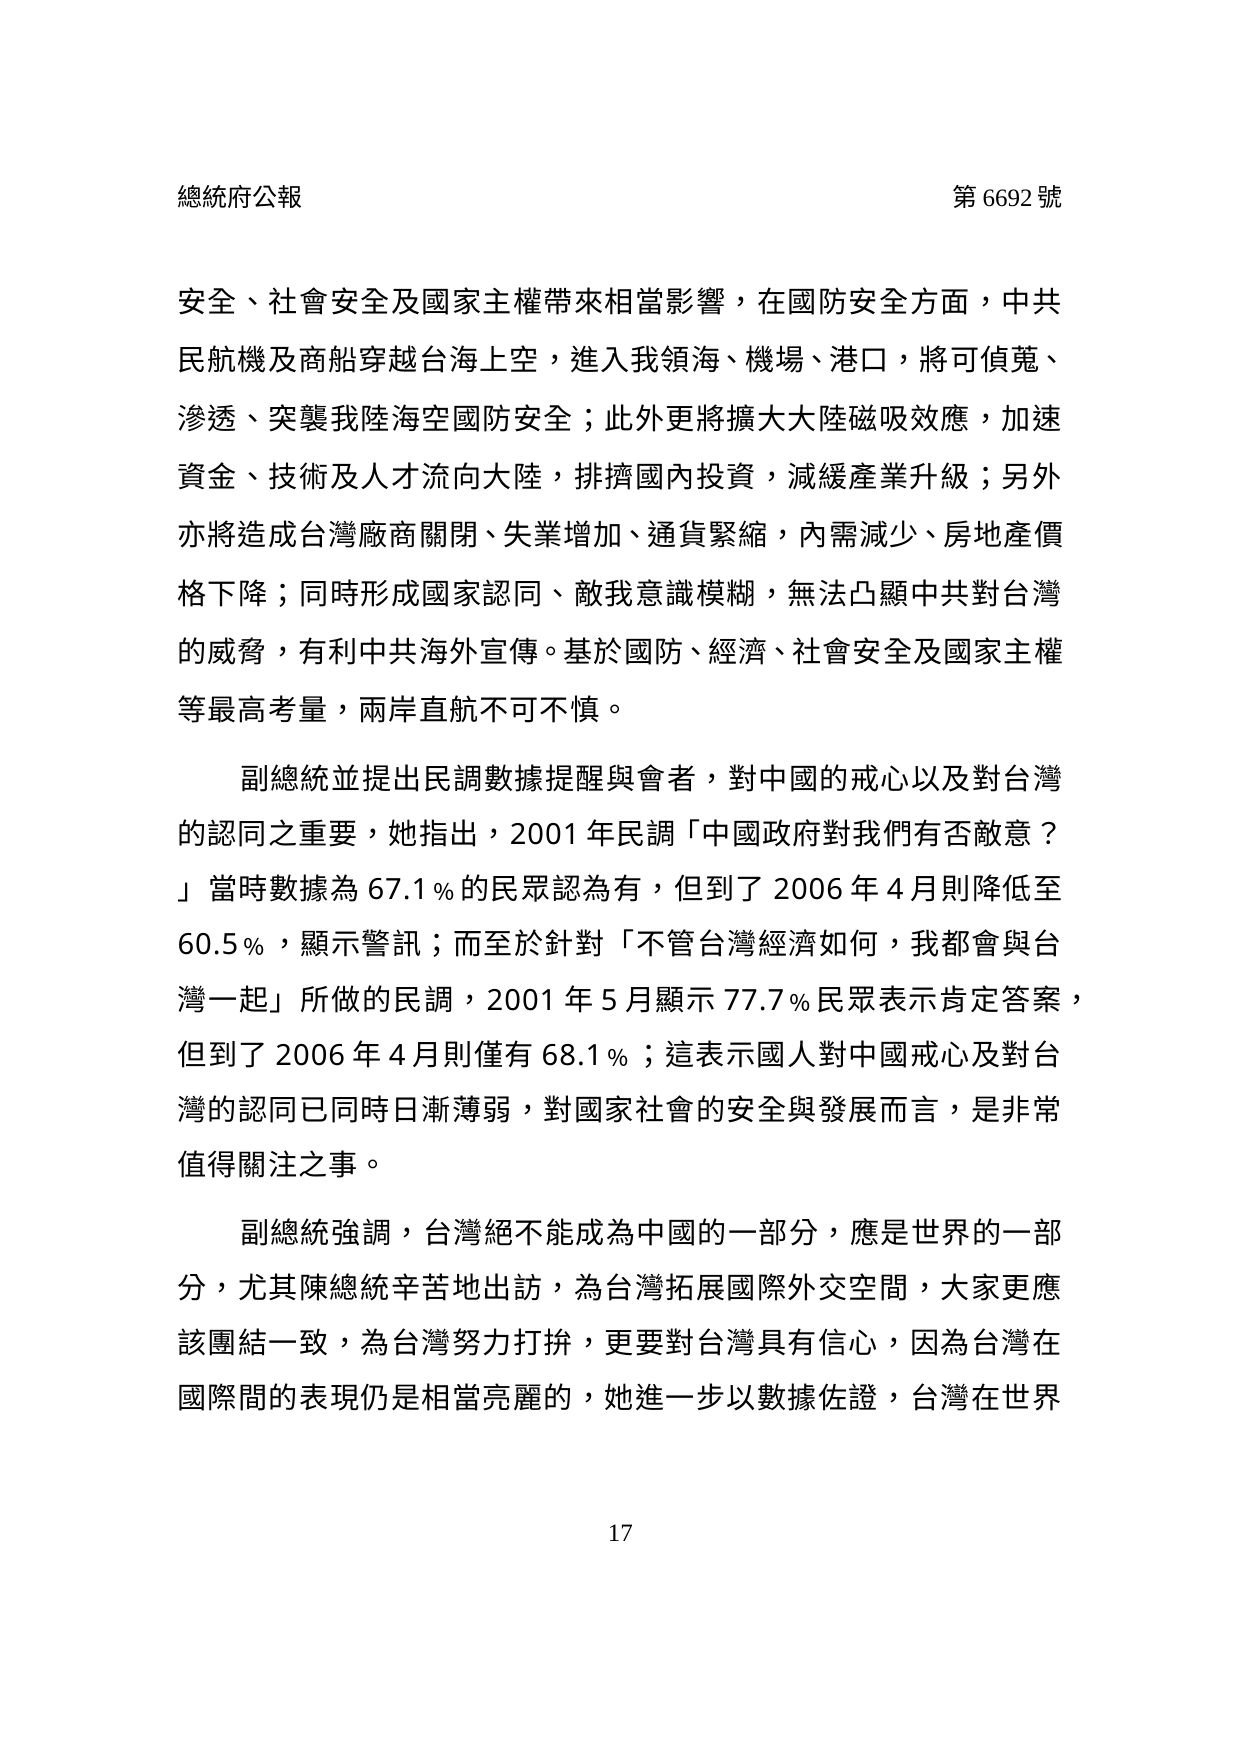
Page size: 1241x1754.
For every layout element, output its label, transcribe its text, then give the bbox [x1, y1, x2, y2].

text 副總統並提出民調數據提醒與會者，對中國的戒心以及對台灣的認同之重要，她指出，2001年民調「中國政府對我們有否敵意？」當時數據為67.1﹪的民眾認為有，但到了2006年4月則降低至60.5﹪，顯示警訊；而至於針對「不管台灣經濟如何，我都會與台灣一起」所做的民調，2001年5月顯示77.7﹪民眾表示肯定答案，但到了2006年4月則僅有68.1﹪；這表示國人對中國戒心及對台灣的認同已同時日漸薄弱，對國家社會的安全與發展而言，是非常值得關注之事。 [177, 745, 1063, 1187]
text 副總統也提到，在國內國會殿堂，有一群人亟欲促成兩岸直航的實施，但卻未深刻瞭解將對台灣將造成什麼樣的影響？今天她就要明白地告訴大家，無疑地，兩岸直航將對台灣的國防安全、經濟安全、社會安全及國家主權帶來相當影響，在國防安全方面，中共民航機及商船穿越台海上空，進入我領海、機場、港口，將可偵蒐、滲透、突襲我陸海空國防安全；此外更將擴大大陸磁吸效應，加速資金、技術及人才流向大陸，排擠國內投資，減緩產業升級；另外亦將造成台灣廠商關閉、失業增加、通貨緊縮，內需減少、房地產價格下降；同時形成國家認同、敵我意識模糊，無法凸顯中共對台灣的威脅，有利中共海外宣傳。基於國防、經濟、社會安全及國家主權等最高考量，兩岸直航不可不慎。 [177, 266, 1063, 732]
text 副總統強調，台灣絕不能成為中國的一部分，應是世界的一部分，尤其陳總統辛苦地出訪，為台灣拓展國際外交空間，大家更應該團結一致，為台灣努力打拚，更要對台灣具有信心，因為台灣在國際間的表現仍是相當亮麗的，她進一步以數據佐證，台灣在世界 [177, 1199, 1063, 1420]
